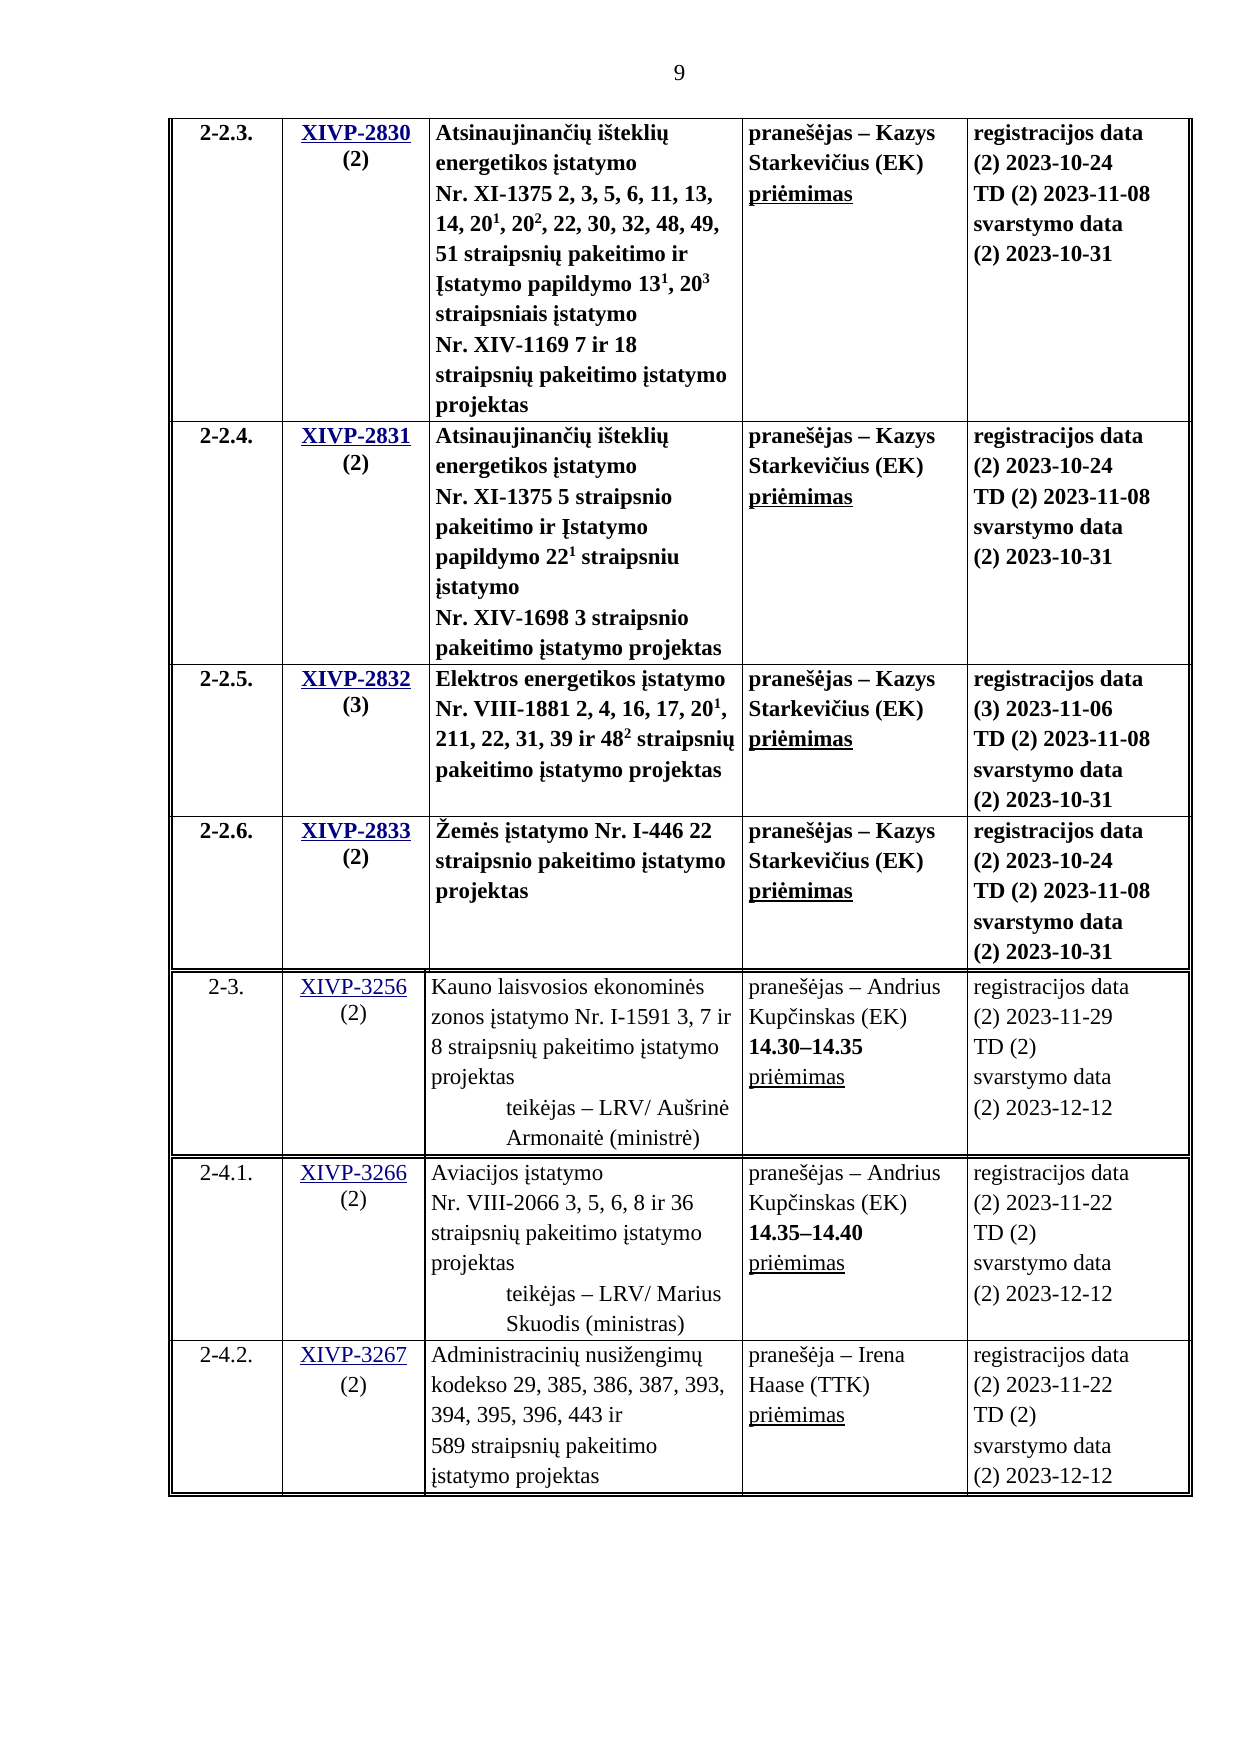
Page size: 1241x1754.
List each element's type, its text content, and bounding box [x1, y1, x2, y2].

table_cell 2-2.5. [173, 665, 282, 816]
table_cell 2-2.3. [173, 119, 282, 421]
table_cell pranešėjas – Kazys Starkevičius (EK) priėmimas [743, 817, 967, 968]
table_cell 2-2.6. [173, 817, 282, 968]
table_cell Atsinaujinančių išteklių energetikos įstatymo Nr. XI-1375 2, 3, 5, 6, 11, 13, 14, 201, 202, 22, 30, 32, 48, 49, 51 straipsnių pakeitimo ir Įstatymo papildymo 131, 203 straipsniais įstatymo Nr. XIV-1169 7 ir 18 straipsnių pakeitimo įstatymo projektas [430, 119, 742, 421]
table_cell registracijos data (2) 2023-10-24 TD (2) 2023-11-08 svarstymo data (2) 2023-10-31 [968, 422, 1188, 664]
table_cell pranešėjas – Andrius Kupčinskas (EK) 14.30–14.35 priėmimas [743, 973, 967, 1154]
table_cell XIVP-2833 (2) [283, 817, 429, 968]
table_cell Administracinių nusižengimų kodekso 29, 385, 386, 387, 393, 394, 395, 396, 443 ir 589 straipsnių pakeitimo įstatymo projektas [426, 1341, 742, 1492]
table_cell pranešėjas – Kazys Starkevičius (EK) priėmimas [743, 665, 967, 816]
table_cell registracijos data (2) 2023-10-24 TD (2) 2023-11-08 svarstymo data (2) 2023-10-31 [968, 817, 1188, 968]
table_cell XIVP-2832 (3) [283, 665, 429, 816]
table_cell Aviacijos įstatymo Nr. VIII-2066 3, 5, 6, 8 ir 36 straipsnių pakeitimo įstatymo projektas teikėjas – LRV/ Marius Skuodis (ministras) [426, 1159, 742, 1340]
table_cell 2-2.4. [173, 422, 282, 664]
table_cell 2-3. [173, 973, 282, 1154]
table_cell XIVP-2830 (2) [283, 119, 429, 421]
table_cell XIVP-2831 (2) [283, 422, 429, 664]
table_cell XIVP-3267 (2) [283, 1341, 424, 1492]
table_cell Atsinaujinančių išteklių energetikos įstatymo Nr. XI-1375 5 straipsnio pakeitimo ir Įstatymo papildymo 221 straipsniu įstatymo Nr. XIV-1698 3 straipsnio pakeitimo įstatymo projektas [430, 422, 742, 664]
table_cell registracijos data (2) 2023-11-29 TD (2) svarstymo data (2) 2023-12-12 [968, 973, 1188, 1154]
table_cell pranešėjas – Kazys Starkevičius (EK) priėmimas [743, 119, 967, 421]
table_cell 2-4.2. [173, 1341, 282, 1492]
table_cell XIVP-3266 (2) [283, 1159, 424, 1340]
table_cell XIVP-3256 (2) [283, 973, 424, 1154]
table_cell Žemės įstatymo Nr. I-446 22 straipsnio pakeitimo įstatymo projektas [430, 817, 742, 968]
table_cell Elektros energetikos įstatymo Nr. VIII-1881 2, 4, 16, 17, 201, 211, 22, 31, 39 ir 482 straipsnių pakeitimo įstatymo projektas [430, 665, 742, 816]
table_cell 2-4.1. [173, 1159, 282, 1340]
table_cell registracijos data (3) 2023-11-06 TD (2) 2023-11-08 svarstymo data (2) 2023-10-31 [968, 665, 1188, 816]
table_cell pranešėja – Irena Haase (TTK) priėmimas [743, 1341, 967, 1492]
table_cell Kauno laisvosios ekonominės zonos įstatymo Nr. I-1591 3, 7 ir 8 straipsnių pakeitimo įstatymo projektas teikėjas – LRV/ Aušrinė Armonaitė (ministrė) [426, 973, 742, 1154]
table_cell pranešėjas – Kazys Starkevičius (EK) priėmimas [743, 422, 967, 664]
table_cell pranešėjas – Andrius Kupčinskas (EK) 14.35–14.40 priėmimas [743, 1159, 967, 1340]
table_cell registracijos data (2) 2023-11-22 TD (2) svarstymo data (2) 2023-12-12 [968, 1341, 1188, 1492]
table_cell registracijos data (2) 2023-10-24 TD (2) 2023-11-08 svarstymo data (2) 2023-10-31 [968, 119, 1188, 421]
table_cell registracijos data (2) 2023-11-22 TD (2) svarstymo data (2) 2023-12-12 [968, 1159, 1188, 1340]
